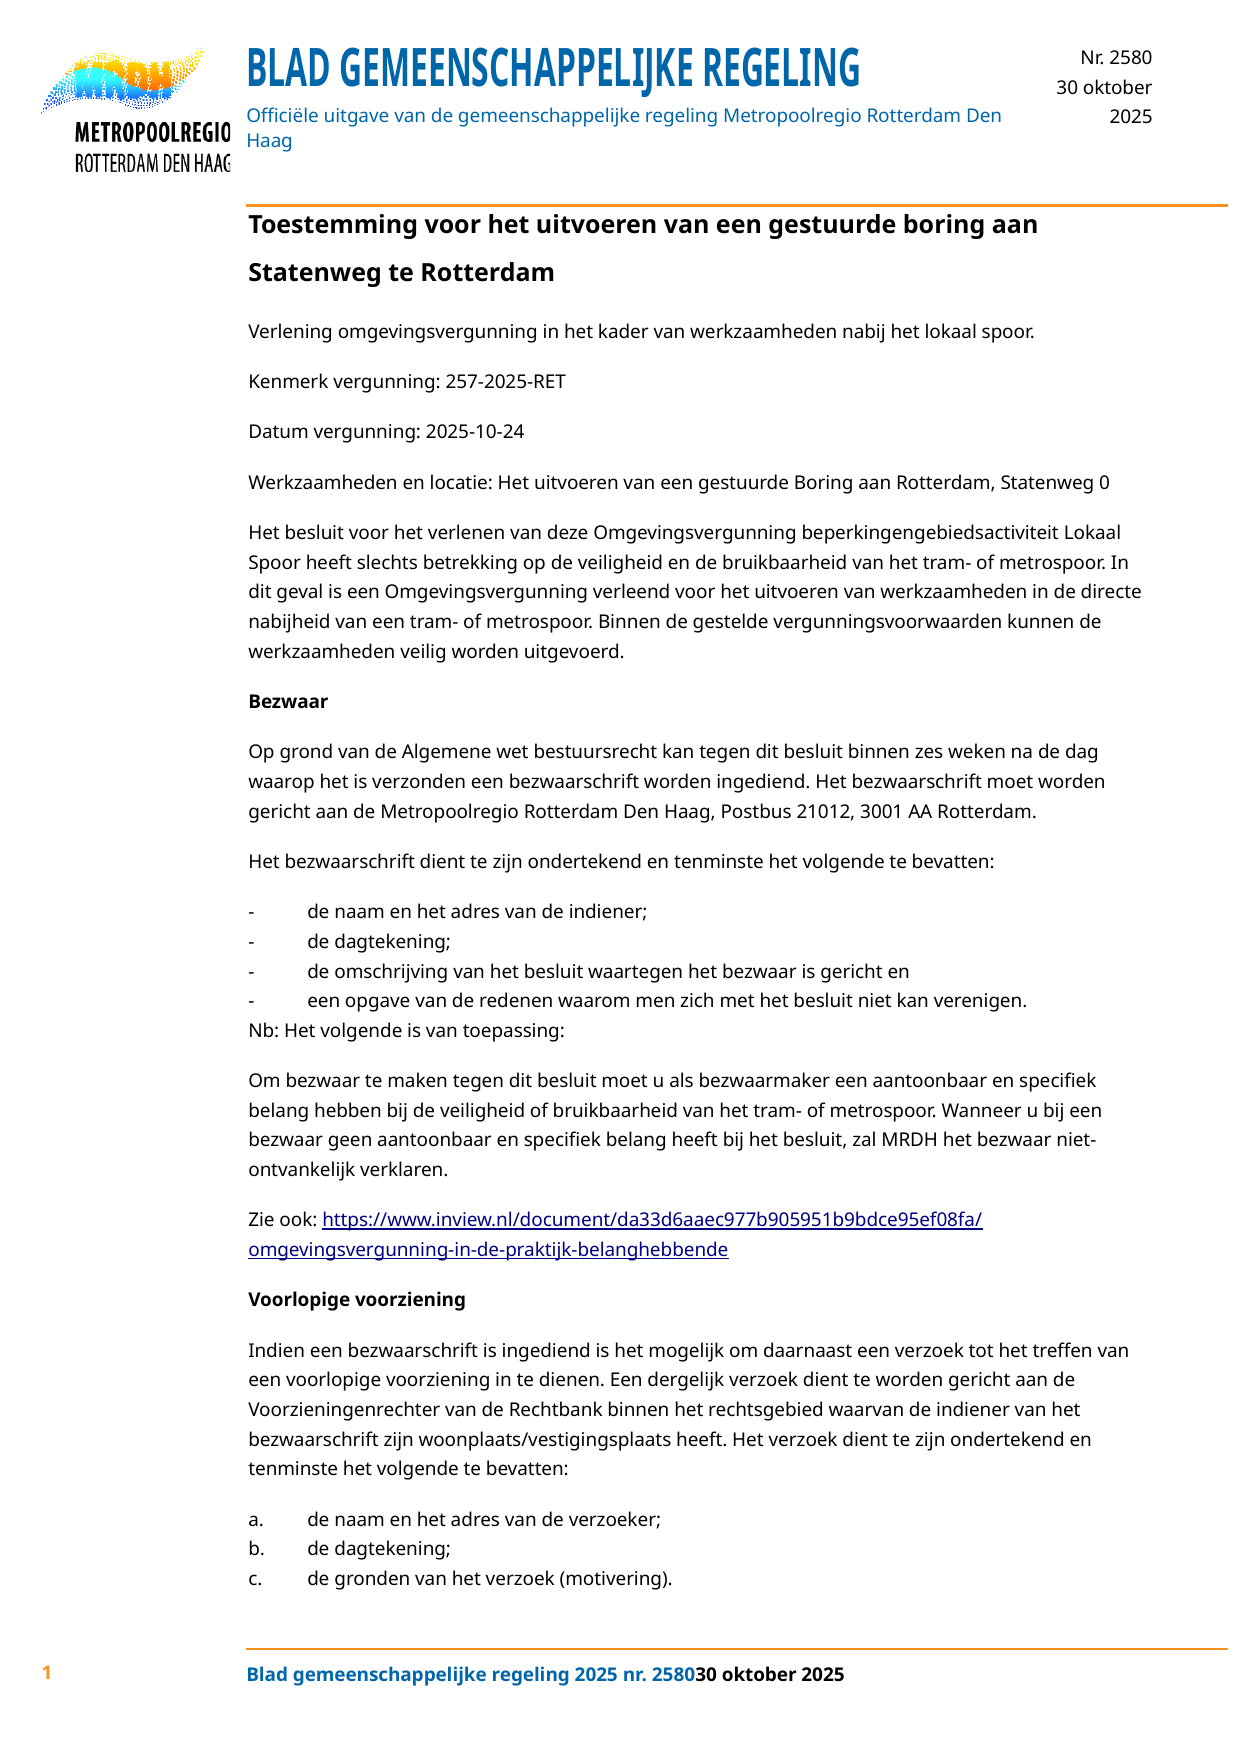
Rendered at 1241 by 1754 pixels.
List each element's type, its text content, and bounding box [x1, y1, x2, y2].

text Bezwaar [248, 688, 1152, 714]
text Op grond van de Algemene wet bestuursrecht kan tegen dit besluit binnen zes weken na de dag waarop het is verzonden een bezwaarschrift worden ingediend. Het bezwaarschrift moet worden gericht aan de Metropoolregio Rotterdam Den Haag, Postbus 21012, 3001 AA Rotterdam. [248, 739, 1152, 824]
text Kenmerk vergunning: 257-2025-RET [248, 368, 1152, 394]
text Verlening omgevingsvergunning in het kader van werkzaamheden nabij het lokaal spoor. [248, 318, 1152, 344]
list de omschrijving van het besluit waartegen het bezwaar is gericht en [248, 958, 1152, 984]
text Datum vergunning: 2025-10-24 [248, 419, 1152, 444]
picture [41, 47, 231, 172]
text Zie ook: https://www.inview.nl/document/da33d6aaec977b905951b9bdce95ef08fa/omgevingsvergunning-in-de-praktijk-belanghebbende [248, 1207, 1152, 1262]
text Toestemming voor het uitvoeren van een gestuurde boring aan Statenweg te Rotterdam [248, 207, 1152, 288]
list de naam en het adres van de indiener; [248, 899, 1152, 924]
list de dagtekening; [248, 928, 1152, 954]
list een opgave van de redenen waarom men zich met het besluit niet kan verenigen. [248, 987, 1152, 1013]
list de naam en het adres van de verzoeker; [248, 1506, 1152, 1532]
text Het bezwaarschrift dient te zijn ondertekend en tenminste het volgende te bevatten: [248, 848, 1152, 874]
text Indien een bezwaarschrift is ingediend is het mogelijk om daarnaast een verzoek tot het treffen van een voorlopige voorziening in te dienen. Een dergelijk verzoek dient te worden gericht aan de Voorzieningenrechter van de Rechtbank binnen het rechtsgebied waarvan de indiener van het bezwaarschrift zijn woonplaats/vestigingsplaats heeft. Het verzoek dient te zijn ondertekend en tenminste het volgende te bevatten: [248, 1337, 1152, 1481]
text Nb: Het volgende is van toepassing: [248, 1017, 1152, 1043]
text Om bezwaar te maken tegen dit besluit moet u als bezwaarmaker een aantoonbaar en specifiek belang hebben bij de veiligheid of bruikbaarheid van het tram- of metrospoor. Wanneer u bij een bezwaar geen aantoonbaar en specifiek belang heeft bij het besluit, zal MRDH het bezwaar niet-ontvankelijk verklaren. [248, 1067, 1152, 1182]
list de dagtekening; [248, 1535, 1152, 1561]
text Het besluit voor het verlenen van deze Omgevingsvergunning beperkingengebiedsactiviteit Lokaal Spoor heeft slechts betrekking op de veiligheid en de bruikbaarheid van het tram- of metrospoor. In dit geval is een Omgevingsvergunning verleend voor het uitvoeren van werkzaamheden in de directe nabijheid van een tram- of metrospoor. Binnen de gestelde vergunningsvoorwaarden kunnen de werkzaamheden veilig worden uitgevoerd. [248, 519, 1152, 664]
list de gronden van het verzoek (motivering). [248, 1565, 1152, 1591]
text Voorlopige voorziening [248, 1287, 1152, 1312]
text Werkzaamheden en locatie: Het uitvoeren van een gestuurde Boring aan Rotterdam, Statenweg 0 [248, 469, 1152, 495]
